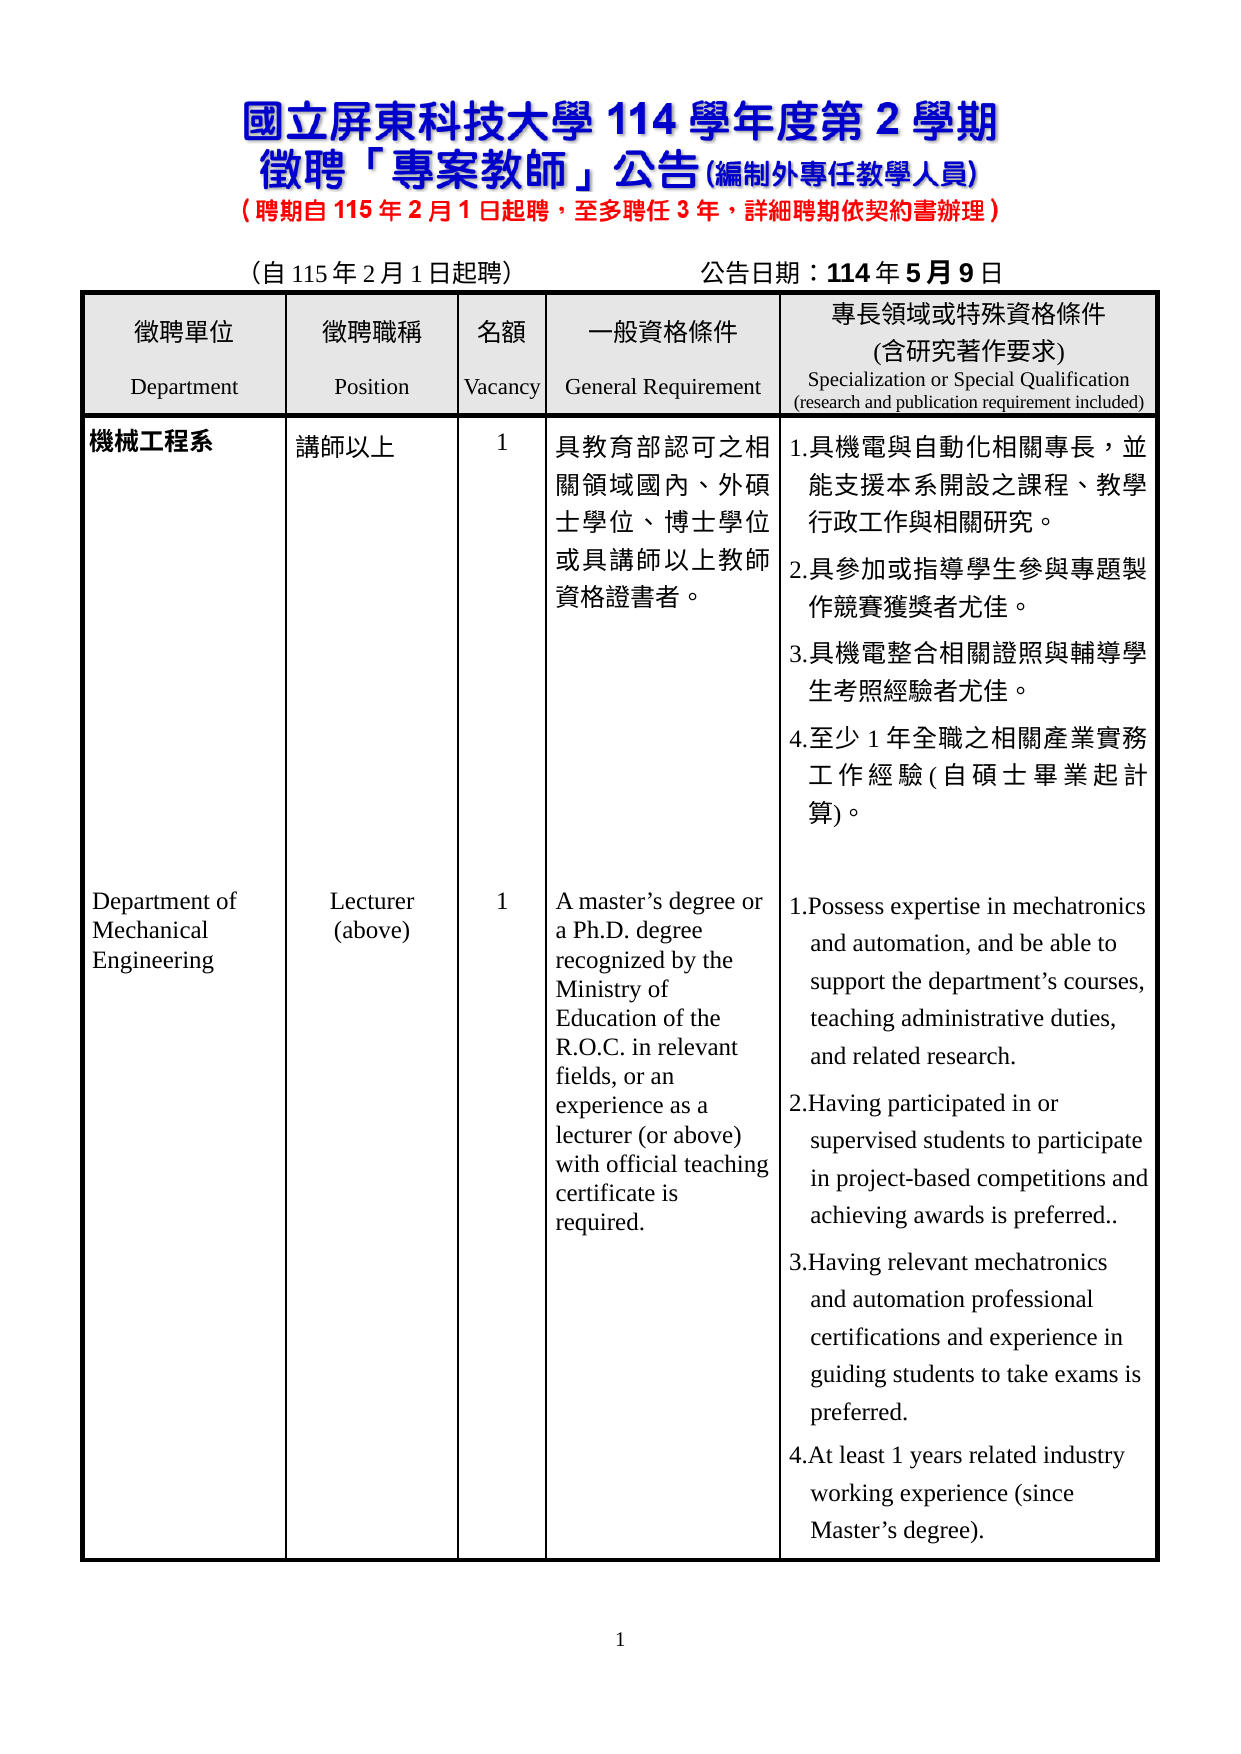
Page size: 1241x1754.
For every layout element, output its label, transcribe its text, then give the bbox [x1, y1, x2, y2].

table_cell Specialization or Special Qualification (research and publication requirement included) [781, 367, 1155, 413]
table_cell 機械工程系 [85, 418, 285, 877]
table_header 徵聘單位 [85, 295, 285, 367]
table_cell Vacancy [459, 367, 545, 413]
table_cell 講師以上 [287, 418, 457, 877]
picture [237, 92, 1003, 233]
table_cell Position [287, 367, 457, 413]
table_cell 具教育部認可之相關領域國內、外碩士學位、博士學位或具講師以上教師資格證書者。 [547, 418, 779, 877]
table_cell A master’s degree or a Ph.D. degree recognized by the Ministry of Education of the R.O.C. in relevant fields, or an experience as a lecturer (or above) with official teaching certificate is required. [547, 877, 779, 1558]
table_cell 1.具機電與自動化相關專長，並能支援本系開設之課程、教學行政工作與相關研究。 2.具參加或指導學生參與專題製作競賽獲獎者尤佳。 3.具機電整合相關證照與輔導學生考照經驗者尤佳。 4.至少1年全職之相關產業實務工作經驗(自碩士畢業起計算)。 [781, 418, 1155, 877]
table_header 名額 [459, 295, 545, 367]
table_header 一般資格條件 [547, 295, 779, 367]
table_cell Department of Mechanical Engineering [85, 877, 285, 1558]
table_cell 1 [459, 418, 545, 877]
table_cell Department [85, 367, 285, 413]
table_cell General Requirement [547, 367, 779, 413]
table_header 專長領域或特殊資格條件 (含研究著作要求) [781, 295, 1155, 367]
table_cell Lecturer (above) [287, 877, 457, 1558]
table_cell 1 [459, 877, 545, 1558]
table_cell 1.Possess expertise in mechatronics and automation, and be able to support the department’s courses, teaching administrative duties, and related research. 2.Having participated in or supervised students to participate in project-based competitions and achieving awards is preferred.. 3.Having relevant mechatronics and automation professional certifications and experience in guiding students to take exams is preferred. 4.At least 1 years related industry working experience (since Master’s degree). [781, 877, 1155, 1558]
table_header 徵聘職稱 [287, 295, 457, 367]
text （自115年2月1日起聘） 公告日期：114年5月9日 [59, 251, 1181, 290]
